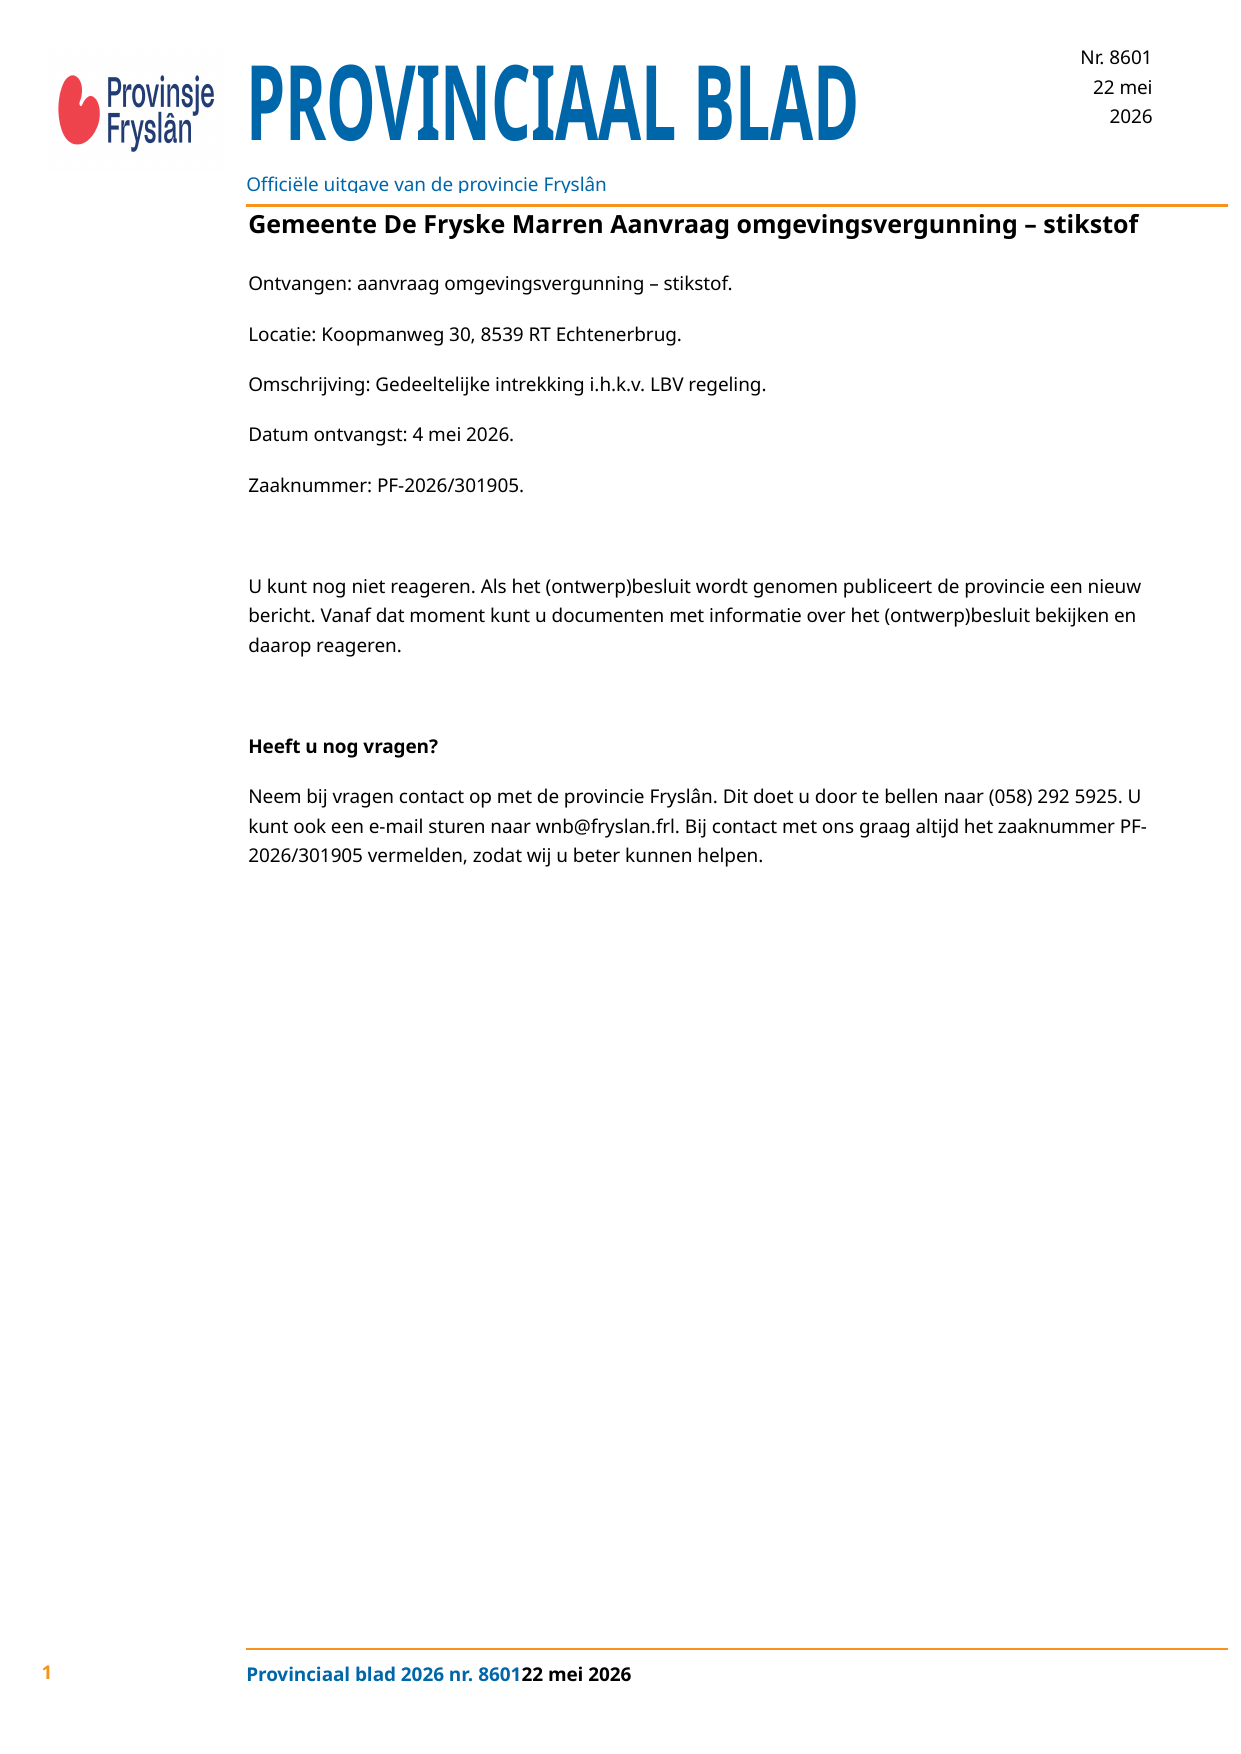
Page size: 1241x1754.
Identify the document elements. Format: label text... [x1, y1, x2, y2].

text U kunt nog niet reageren. Als het (ontwerp)besluit wordt genomen publiceert de provincie een nieuw bericht. Vanaf dat moment kunt u documenten met informatie over het (ontwerp)besluit bekijken en daarop reageren. [248, 573, 1152, 658]
text Datum ontvangst: 4 mei 2026. [248, 422, 1152, 447]
text Heeft u nog vragen? [248, 733, 1152, 758]
text Ontvangen: aanvraag omgevingsvergunning – stikstof. [248, 270, 1152, 296]
text Neem bij vragen contact op met de provincie Fryslân. Dit doet u door te bellen naar (058) 292 5925. U kunt ook een e-mail sturen naar wnb@fryslan.frl. Bij contact met ons graag altijd het zaaknummer PF-2026/301905 vermelden, zodat wij u beter kunnen helpen. [248, 783, 1152, 868]
picture [41, 47, 231, 172]
text Locatie: Koopmanweg 30, 8539 RT Echtenerbrug. [248, 321, 1152, 346]
text Omschrijving: Gedeeltelijke intrekking i.h.k.v. LBV regeling. [248, 371, 1152, 397]
text Gemeente De Fryske Marren Aanvraag omgevingsvergunning – stikstof [248, 207, 1152, 241]
text Zaaknummer: PF-2026/301905. [248, 472, 1152, 498]
